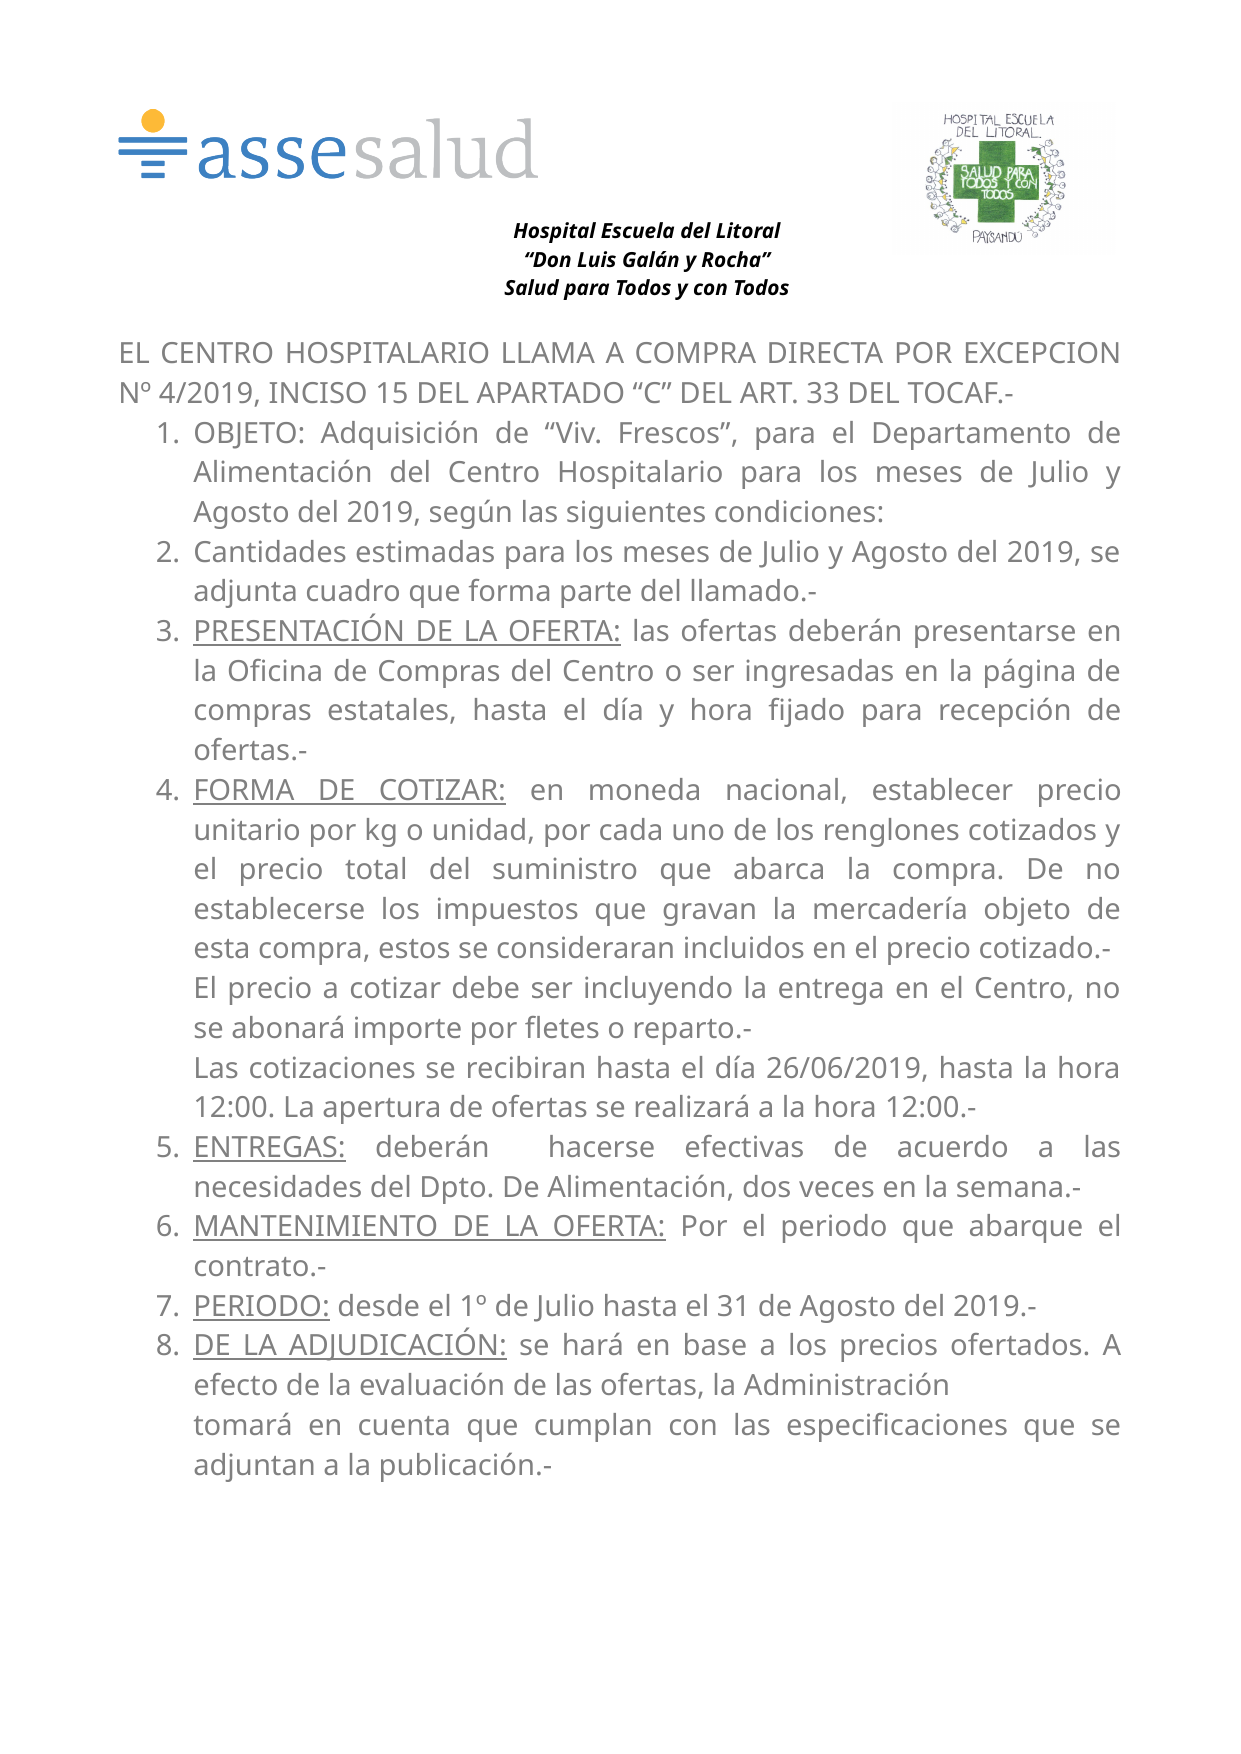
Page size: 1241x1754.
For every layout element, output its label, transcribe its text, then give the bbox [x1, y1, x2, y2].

list Cantidades estimadas para los meses de Julio y Agosto del 2019, se adjunta cuadro que forma parte del llamado.- [156, 531, 1122, 610]
list FORMA DE COTIZAR: en moneda nacional, establecer precio unitario por kg o unidad, por cada uno de los renglones cotizados y el precio total del suministro que abarca la compra. De no establecerse los impuestos que gravan la mercadería objeto de esta compra, estos se consideraran incluidos en el precio cotizado.- [156, 769, 1122, 967]
list PERIODO: desde el 1º de Julio hasta el 31 de Agosto del 2019.- [156, 1285, 1122, 1325]
list DE LA ADJUDICACIÓN: se hará en base a los precios ofertados. A efecto de la evaluación de las ofertas, la Administración [156, 1325, 1122, 1404]
picture [118, 109, 538, 179]
list Las cotizaciones se recibiran hasta el día 26/06/2019, hasta la hora 12:00. La apertura de ofertas se realizará a la hora 12:00.- [156, 1047, 1122, 1126]
text EL CENTRO HOSPITALARIO LLAMA A COMPRA DIRECTA POR EXCEPCION Nº 4/2019, INCISO 15 DEL APARTADO “C” DEL ART. 33 DEL TOCAF.- [118, 332, 1122, 412]
picture [892, 102, 1116, 255]
list OBJETO: Adquisición de “Viv. Frescos”, para el Departamento de Alimentación del Centro Hospitalario para los meses de Julio y Agosto del 2019, según las siguientes condiciones: [156, 412, 1122, 531]
list tomará en cuenta que cumplan con las especificaciones que se adjuntan a la publicación.- [156, 1404, 1122, 1483]
list El precio a cotizar debe ser incluyendo la entrega en el Centro, no se abonará importe por fletes o reparto.- [156, 967, 1122, 1047]
list ENTREGAS: deberán hacerse efectivas de acuerdo a las necesidades del Dpto. De Alimentación, dos veces en la semana.- [156, 1126, 1122, 1206]
list PRESENTACIÓN DE LA OFERTA: las ofertas deberán presentarse en la Oficina de Compras del Centro o ser ingresadas en la página de compras estatales, hasta el día y hora fijado para recepción de ofertas.- [156, 610, 1122, 769]
list MANTENIMIENTO DE LA OFERTA: Por el periodo que abarque el contrato.- [156, 1206, 1122, 1285]
